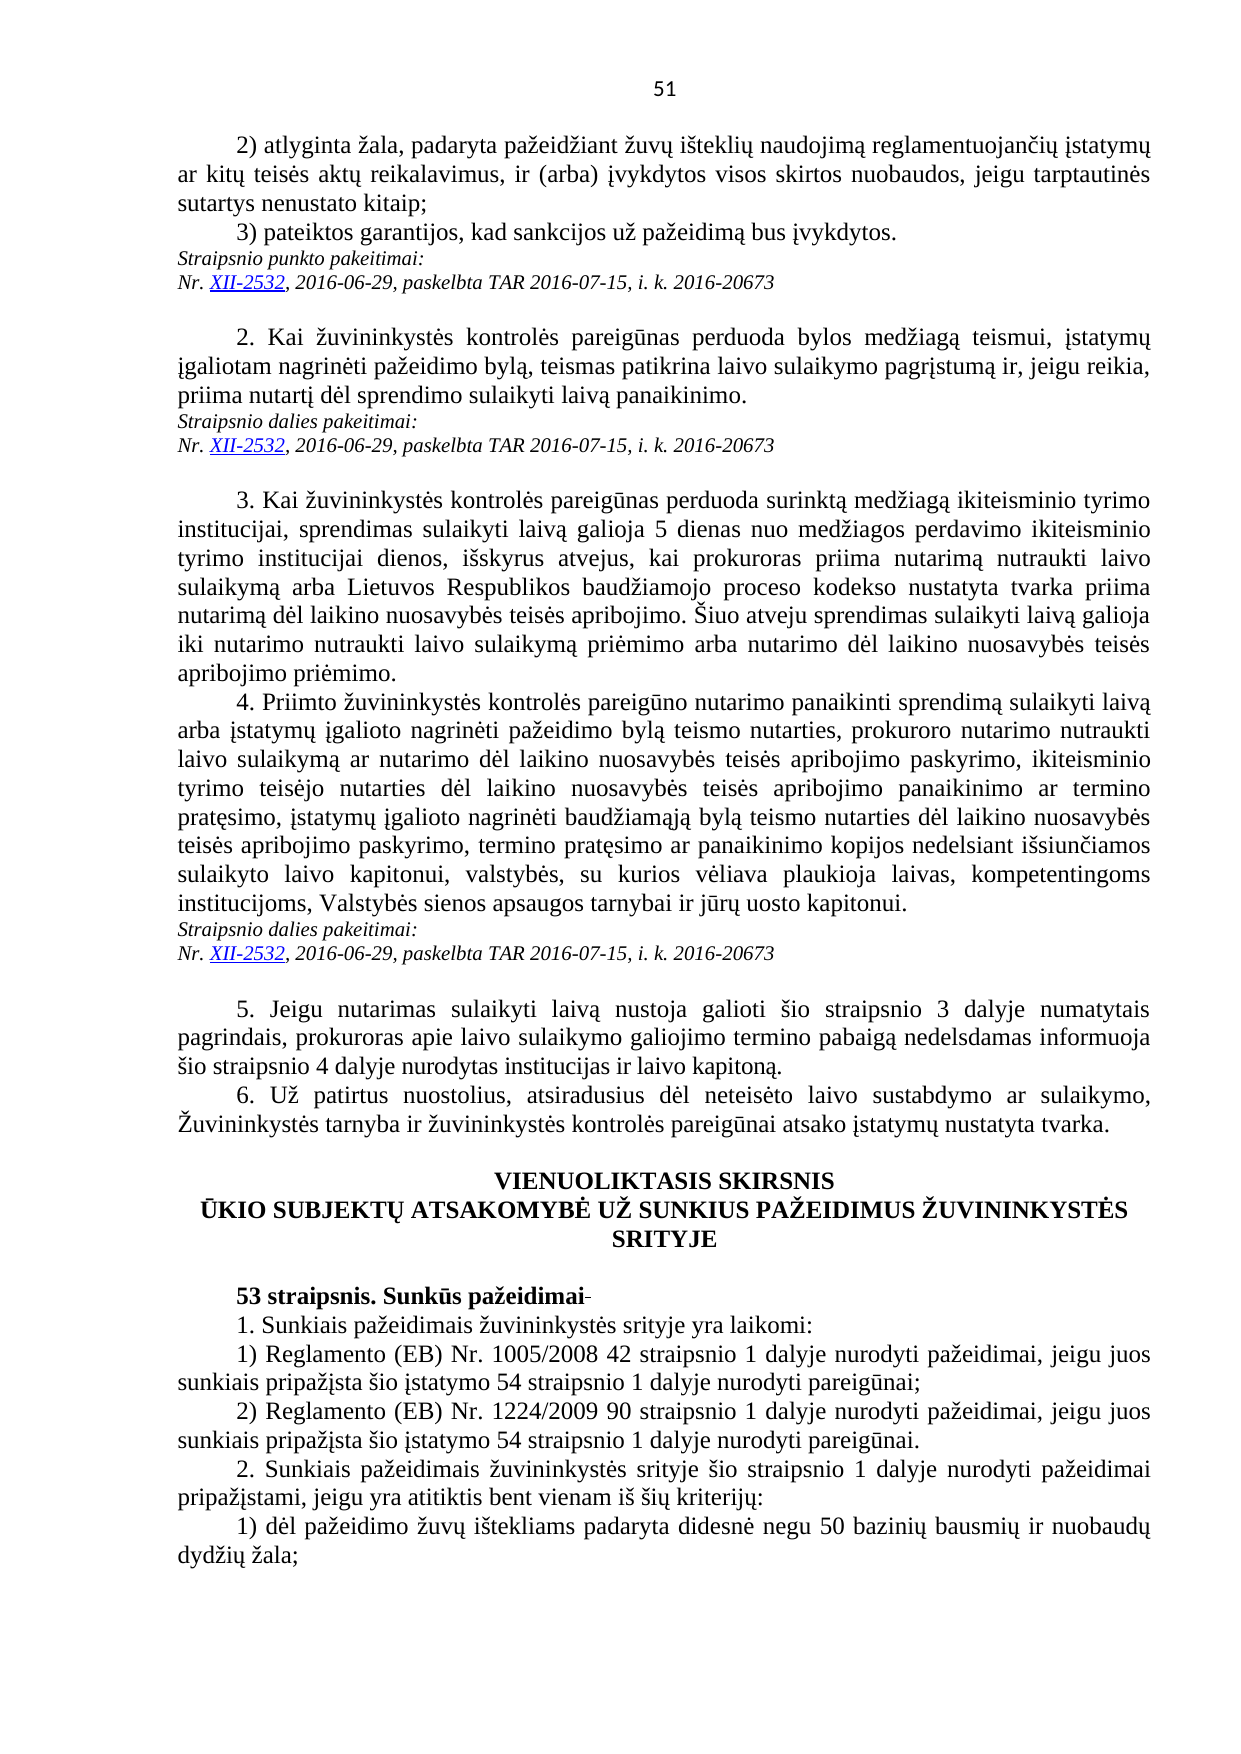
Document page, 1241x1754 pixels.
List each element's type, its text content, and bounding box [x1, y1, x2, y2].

text 3) pateiktos garantijos, kad sankcijos už pažeidimą bus įvykdytos. [177, 217, 1152, 246]
text 6. Už patirtus nuostolius, atsiradusius dėl neteisėto laivo sustabdymo ar sulaikymo, Žuvininkystės tarnyba ir žuvininkystės kontrolės pareigūnai atsako įstatymų nustatyta tvarka. [177, 1080, 1152, 1137]
text Straipsnio dalies pakeitimai: [177, 409, 1152, 433]
text 4. Priimto žuvininkystės kontrolės pareigūno nutarimo panaikinti sprendimą sulaikyti laivą arba įstatymų įgalioto nagrinėti pažeidimo bylą teismo nutarties, prokuroro nutarimo nutraukti laivo sulaikymą ar nutarimo dėl laikino nuosavybės teisės apribojimo paskyrimo, ikiteisminio tyrimo teisėjo nutarties dėl laikino nuosavybės teisės apribojimo panaikinimo ar termino pratęsimo, įstatymų įgalioto nagrinėti baudžiamąją bylą teismo nutarties dėl laikino nuosavybės teisės apribojimo paskyrimo, termino pratęsimo ar panaikinimo kopijos nedelsiant išsiunčiamos sulaikyto laivo kapitonui, valstybės, su kurios vėliava plaukioja laivas, kompetentingoms institucijoms, Valstybės sienos apsaugos tarnybai ir jūrų uosto kapitonui. [177, 687, 1152, 917]
text 2) Reglamento (EB) Nr. 1224/2009 90 straipsnio 1 dalyje nurodyti pažeidimai, jeigu juos sunkiais pripažįsta šio įstatymo 54 straipsnio 1 dalyje nurodyti pareigūnai. [177, 1396, 1152, 1454]
text ŪKIO SUBJEKTŲ ATSAKOMYBĖ UŽ SUNKIUS PAŽEIDIMUS ŽUVININKYSTĖS SRITYJE [177, 1195, 1152, 1252]
text 1) dėl pažeidimo žuvų ištekliams padaryta didesnė negu 50 bazinių bausmių ir nuobaudų dydžių žala; [177, 1511, 1152, 1569]
text Nr. XII-2532, 2016-06-29, paskelbta TAR 2016-07-15, i. k. 2016-20673 [177, 433, 1152, 457]
text Straipsnio punkto pakeitimai: [177, 246, 1152, 270]
text 2. Kai žuvininkystės kontrolės pareigūnas perduoda bylos medžiagą teismui, įstatymų įgaliotam nagrinėti pažeidimo bylą, teismas patikrina laivo sulaikymo pagrįstumą ir, jeigu reikia, priima nutartį dėl sprendimo sulaikyti laivą panaikinimo. [177, 322, 1152, 409]
text VIENUOLIKTASIS SKIRSNIS [177, 1166, 1152, 1195]
text 53 straipsnis. Sunkūs pažeidimai [177, 1281, 1152, 1310]
text 5. Jeigu nutarimas sulaikyti laivą nustoja galioti šio straipsnio 3 dalyje numatytais pagrindais, prokuroras apie laivo sulaikymo galiojimo termino pabaigą nedelsdamas informuoja šio straipsnio 4 dalyje nurodytas institucijas ir laivo kapitoną. [177, 994, 1152, 1080]
text Straipsnio dalies pakeitimai: [177, 917, 1152, 941]
text 2) atlyginta žala, padaryta pažeidžiant žuvų išteklių naudojimą reglamentuojančių įstatymų ar kitų teisės aktų reikalavimus, ir (arba) įvykdytos visos skirtos nuobaudos, jeigu tarptautinės sutartys nenustato kitaip; [177, 131, 1152, 217]
text 3. Kai žuvininkystės kontrolės pareigūnas perduoda surinktą medžiagą ikiteisminio tyrimo institucijai, sprendimas sulaikyti laivą galioja 5 dienas nuo medžiagos perdavimo ikiteisminio tyrimo institucijai dienos, išskyrus atvejus, kai prokuroras priima nutarimą nutraukti laivo sulaikymą arba Lietuvos Respublikos baudžiamojo proceso kodekso nustatyta tvarka priima nutarimą dėl laikino nuosavybės teisės apribojimo. Šiuo atveju sprendimas sulaikyti laivą galioja iki nutarimo nutraukti laivo sulaikymą priėmimo arba nutarimo dėl laikino nuosavybės teisės apribojimo priėmimo. [177, 486, 1152, 687]
text Nr. XII-2532, 2016-06-29, paskelbta TAR 2016-07-15, i. k. 2016-20673 [177, 941, 1152, 965]
text Nr. XII-2532, 2016-06-29, paskelbta TAR 2016-07-15, i. k. 2016-20673 [177, 270, 1152, 294]
text 1) Reglamento (EB) Nr. 1005/2008 42 straipsnio 1 dalyje nurodyti pažeidimai, jeigu juos sunkiais pripažįsta šio įstatymo 54 straipsnio 1 dalyje nurodyti pareigūnai; [177, 1339, 1152, 1396]
text 2. Sunkiais pažeidimais žuvininkystės srityje šio straipsnio 1 dalyje nurodyti pažeidimai pripažįstami, jeigu yra atitiktis bent vienam iš šių kriterijų: [177, 1454, 1152, 1511]
text 1. Sunkiais pažeidimais žuvininkystės srityje yra laikomi: [177, 1310, 1152, 1339]
